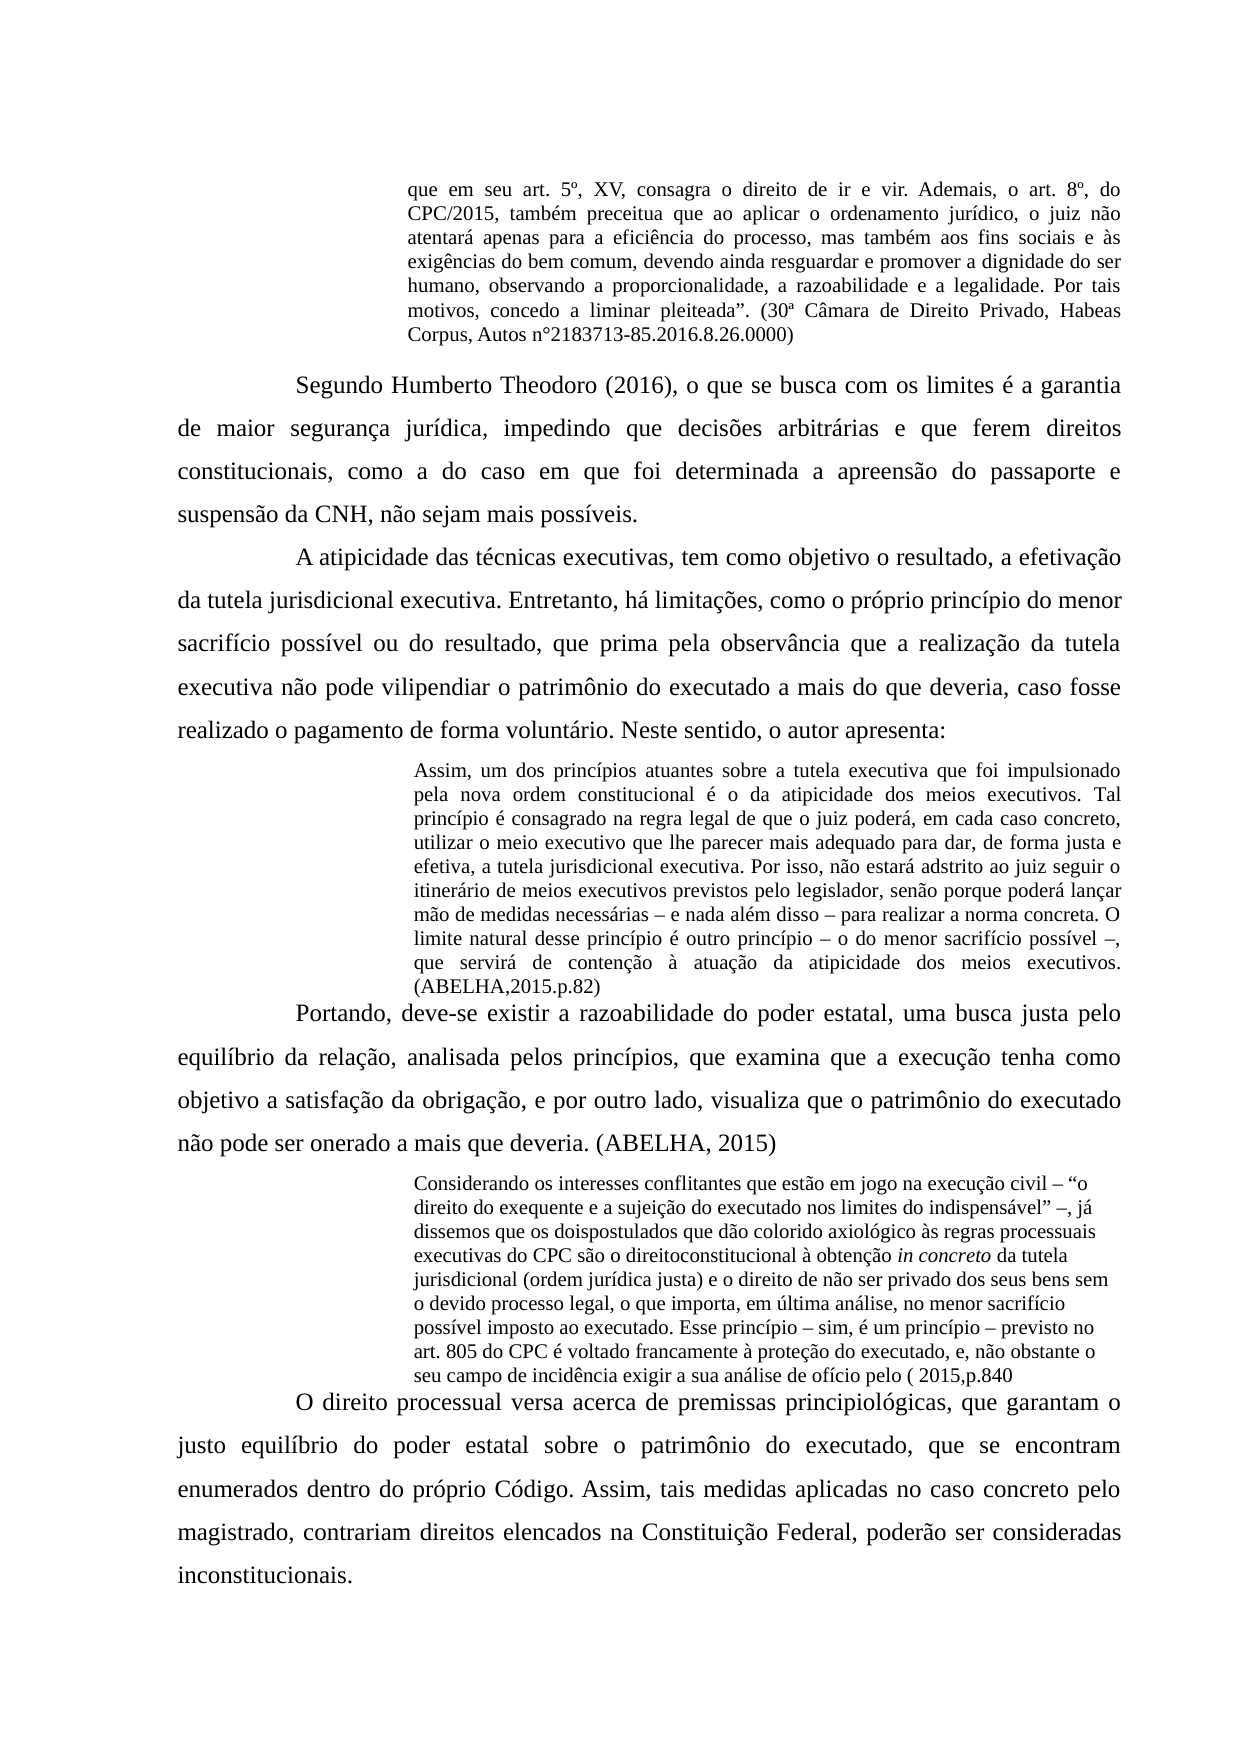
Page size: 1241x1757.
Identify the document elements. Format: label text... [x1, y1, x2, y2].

text que em seu art. 5º, XV, consagra o direito de ir e vir. Ademais, o art. 8º, do CPC/2015, também preceitua que ao aplicar o ordenamento jurídico, o juiz não atentará apenas para a eficiência do processo, mas também aos fins sociais e às exigências do bem comum, devendo ainda resguardar e promover a dignidade do ser humano, observando a proporcionalidade, a razoabilidade e a legalidade. Por tais motivos, concedo a liminar pleiteada”. (30ª Câmara de Direito Privado, Habeas Corpus, Autos n°2183713-85.2016.8.26.0000) [407, 177, 1122, 346]
text O direito processual versa acerca de premissas principiológicas, que garantam o justo equilíbrio do poder estatal sobre o patrimônio do executado, que se encontram enumerados dentro do próprio Código. Assim, tais medidas aplicadas no caso concreto pelo magistrado, contrariam direitos elencados na Constituição Federal, poderão ser consideradas inconstitucionais. [177, 1387, 1122, 1589]
text Segundo Humberto Theodoro (2016), o que se busca com os limites é a garantia de maior segurança jurídica, impedindo que decisões arbitrárias e que ferem direitos constitucionais, como a do caso em que foi determinada a apreensão do passaporte e suspensão da CNH, não sejam mais possíveis. [177, 370, 1122, 528]
text Portando, deve-se existir a razoabilidade do poder estatal, uma busca justa pelo equilíbrio da relação, analisada pelos princípios, que examina que a execução tenha como objetivo a satisfação da obrigação, e por outro lado, visualiza que o patrimônio do executado não pode ser onerado a mais que deveria. (ABELHA, 2015) [177, 998, 1122, 1157]
text Considerando os interesses conflitantes que estão em jogo na execução civil – “o direito do exequente e a sujeição do executado nos limites do indispensável” –, já dissemos que os doispostulados que dão colorido axiológico às regras processuais executivas do CPC são o direitoconstitucional à obtenção in concreto da tutela jurisdicional (ordem jurídica justa) e o direito de não ser privado dos seus bens sem o devido processo legal, o que importa, em última análise, no menor sacrifício possível imposto ao executado. Esse princípio – sim, é um princípio – previsto no art. 805 do CPC é voltado francamente à proteção do executado, e, não obstante o seu campo de incidência exigir a sua análise de ofício pelo ( 2015,p.840 [413, 1171, 1122, 1387]
text Assim, um dos princípios atuantes sobre a tutela executiva que foi impulsionado pela nova ordem constitucional é o da atipicidade dos meios executivos. Tal princípio é consagrado na regra legal de que o juiz poderá, em cada caso concreto, utilizar o meio executivo que lhe parecer mais adequado para dar, de forma justa e efetiva, a tutela jurisdicional executiva. Por isso, não estará adstrito ao juiz seguir o itinerário de meios executivos previstos pelo legislador, senão porque poderá lançar mão de medidas necessárias – e nada além disso – para realizar a norma concreta. O limite natural desse princípio é outro princípio – o do menor sacrifício possível –, que servirá de contenção à atuação da atipicidade dos meios executivos. (ABELHA,2015.p.82) [413, 758, 1122, 998]
text A atipicidade das técnicas executivas, tem como objetivo o resultado, a efetivação da tutela jurisdicional executiva. Entretanto, há limitações, como o próprio princípio do menor sacrifício possível ou do resultado, que prima pela observância que a realização da tutela executiva não pode vilipendiar o patrimônio do executado a mais do que deveria, caso fosse realizado o pagamento de forma voluntário. Neste sentido, o autor apresenta: [177, 542, 1122, 743]
